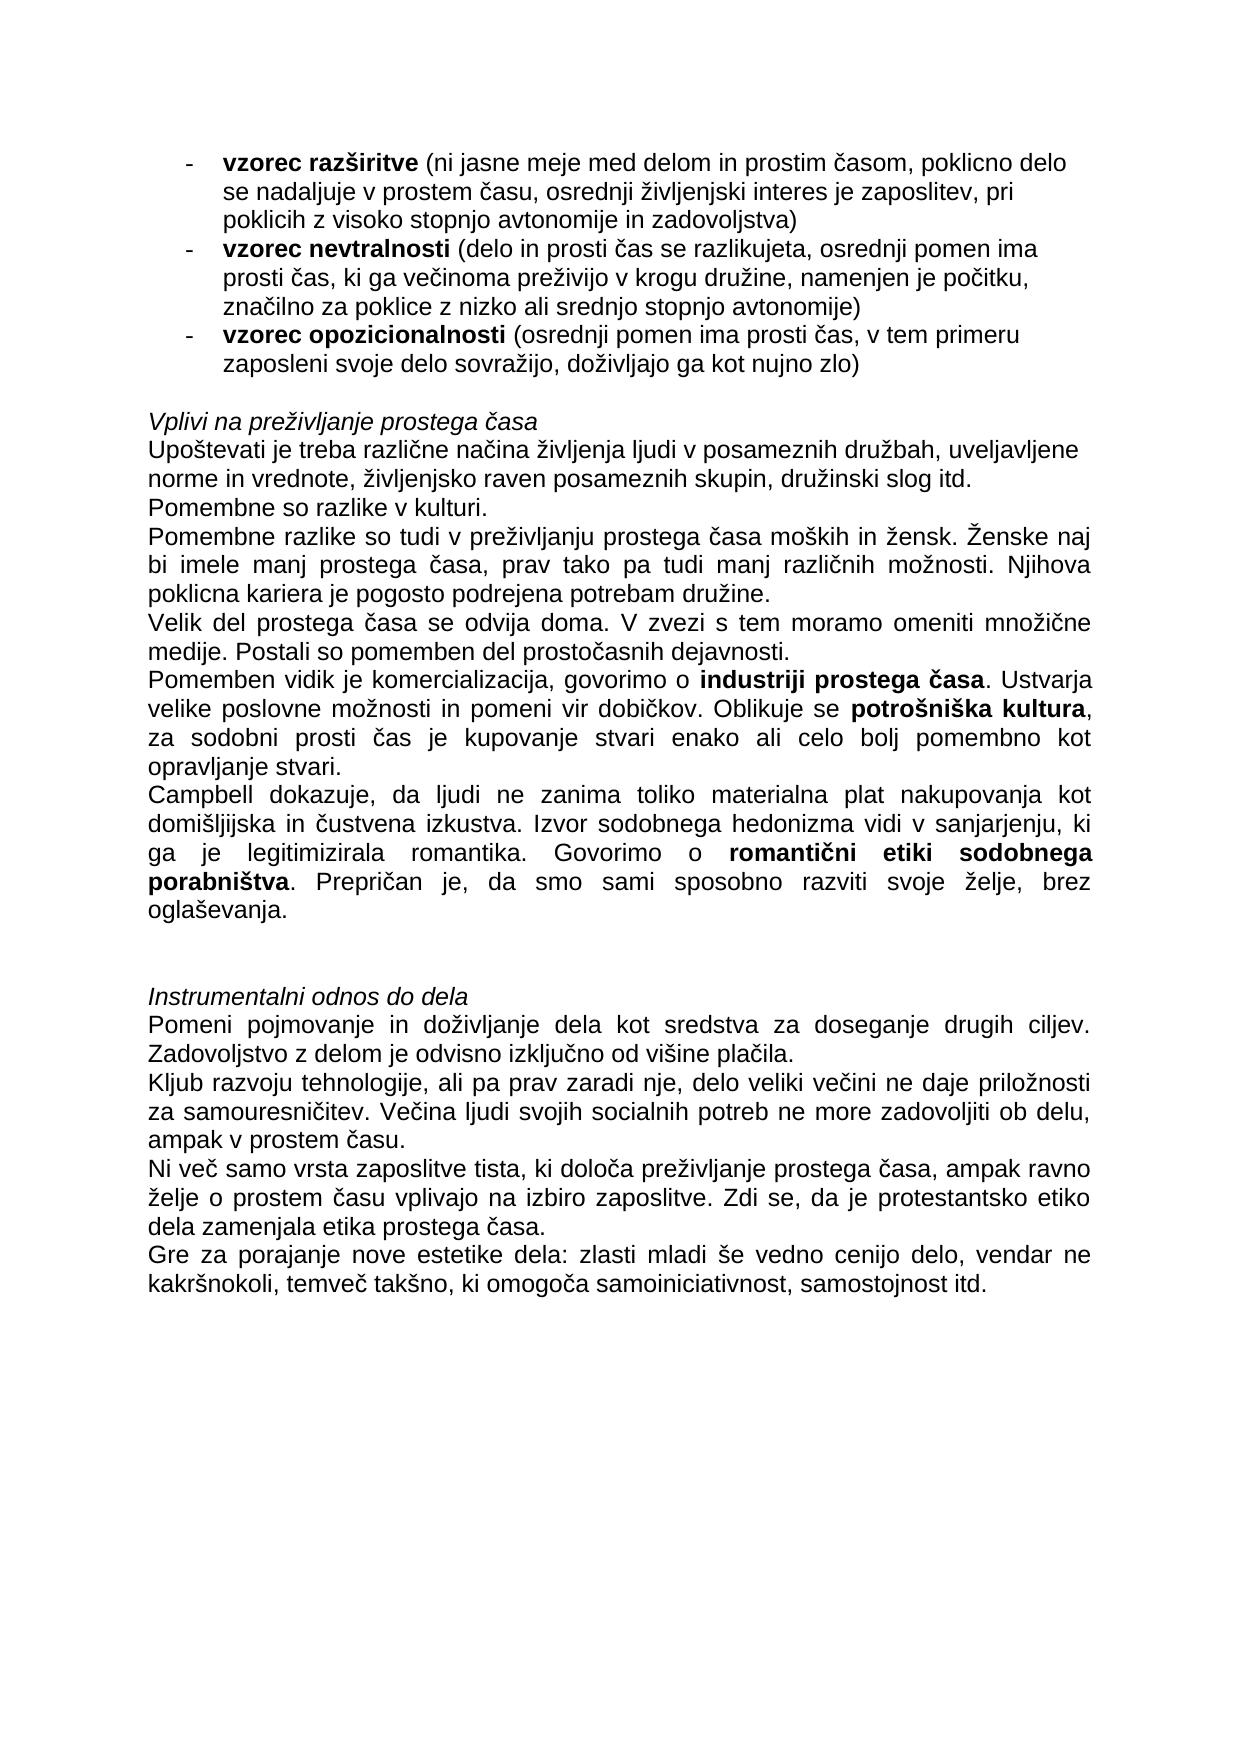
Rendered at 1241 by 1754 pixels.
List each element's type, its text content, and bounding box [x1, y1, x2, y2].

text Pomembne razlike so tudi v preživljanju prostega časa moških in žensk. Ženske naj bi imele manj prostega časa, prav tako pa tudi manj različnih možnosti. Njihova poklicna kariera je pogosto podrejena potrebam družine. [148, 522, 1093, 608]
text Kljub razvoju tehnologije, ali pa prav zaradi nje, delo veliki večini ne daje priložnosti za samouresničitev. Večina ljudi svojih socialnih potreb ne more zadovoljiti ob delu, ampak v prostem času. [148, 1068, 1093, 1154]
list vzorec razširitve (ni jasne meje med delom in prostim časom, poklicno delo se nadaljuje v prostem času, osrednji življenjski interes je zaposlitev, pri poklicih z visoko stopnjo avtonomije in zadovoljstva) [185, 148, 1093, 234]
text Ni več samo vrsta zaposlitve tista, ki določa preživljanje prostega časa, ampak ravno želje o prostem času vplivajo na izbiro zaposlitve. Zdi se, da je protestantsko etiko dela zamenjala etika prostega časa. [148, 1154, 1093, 1240]
text Vplivi na preživljanje prostega časa [148, 407, 1093, 435]
text Upoštevati je treba različne načina življenja ljudi v posameznih družbah, uveljavljene norme in vrednote, življenjsko raven posameznih skupin, družinski slog itd. Pomembne so razlike v kulturi. [148, 435, 1093, 522]
text Velik del prostega časa se odvija doma. V zvezi s tem moramo omeniti množične medije. Postali so pomemben del prostočasnih dejavnosti. [148, 608, 1093, 665]
list vzorec opozicionalnosti (osrednji pomen ima prosti čas, v tem primeru zaposleni svoje delo sovražijo, doživljajo ga kot nujno zlo) [185, 320, 1093, 378]
text Instrumentalni odnos do dela [148, 982, 1093, 1010]
text Campbell dokazuje, da ljudi ne zanima toliko materialna plat nakupovanja kot domišljijska in čustvena izkustva. Izvor sodobnega hedonizma vidi v sanjarjenju, ki ga je legitimizirala romantika. Govorimo o romantični etiki sodobnega porabništva. Prepričan je, da smo sami sposobno razviti svoje želje, brez oglaševanja. [148, 780, 1093, 924]
text Pomeni pojmovanje in doživljanje dela kot sredstva za doseganje drugih ciljev. Zadovoljstvo z delom je odvisno izključno od višine plačila. [148, 1010, 1093, 1068]
text Pomemben vidik je komercializacija, govorimo o industriji prostega časa. Ustvarja velike poslovne možnosti in pomeni vir dobičkov. Oblikuje se potrošniška kultura, za sodobni prosti čas je kupovanje stvari enako ali celo bolj pomembno kot opravljanje stvari. [148, 665, 1093, 780]
text Gre za porajanje nove estetike dela: zlasti mladi še vedno cenijo delo, vendar ne kakršnokoli, temveč takšno, ki omogoča samoiniciativnost, samostojnost itd. [148, 1240, 1093, 1298]
list vzorec nevtralnosti (delo in prosti čas se razlikujeta, osrednji pomen ima prosti čas, ki ga večinoma preživijo v krogu družine, namenjen je počitku, značilno za poklice z nizko ali srednjo stopnjo avtonomije) [185, 234, 1093, 320]
